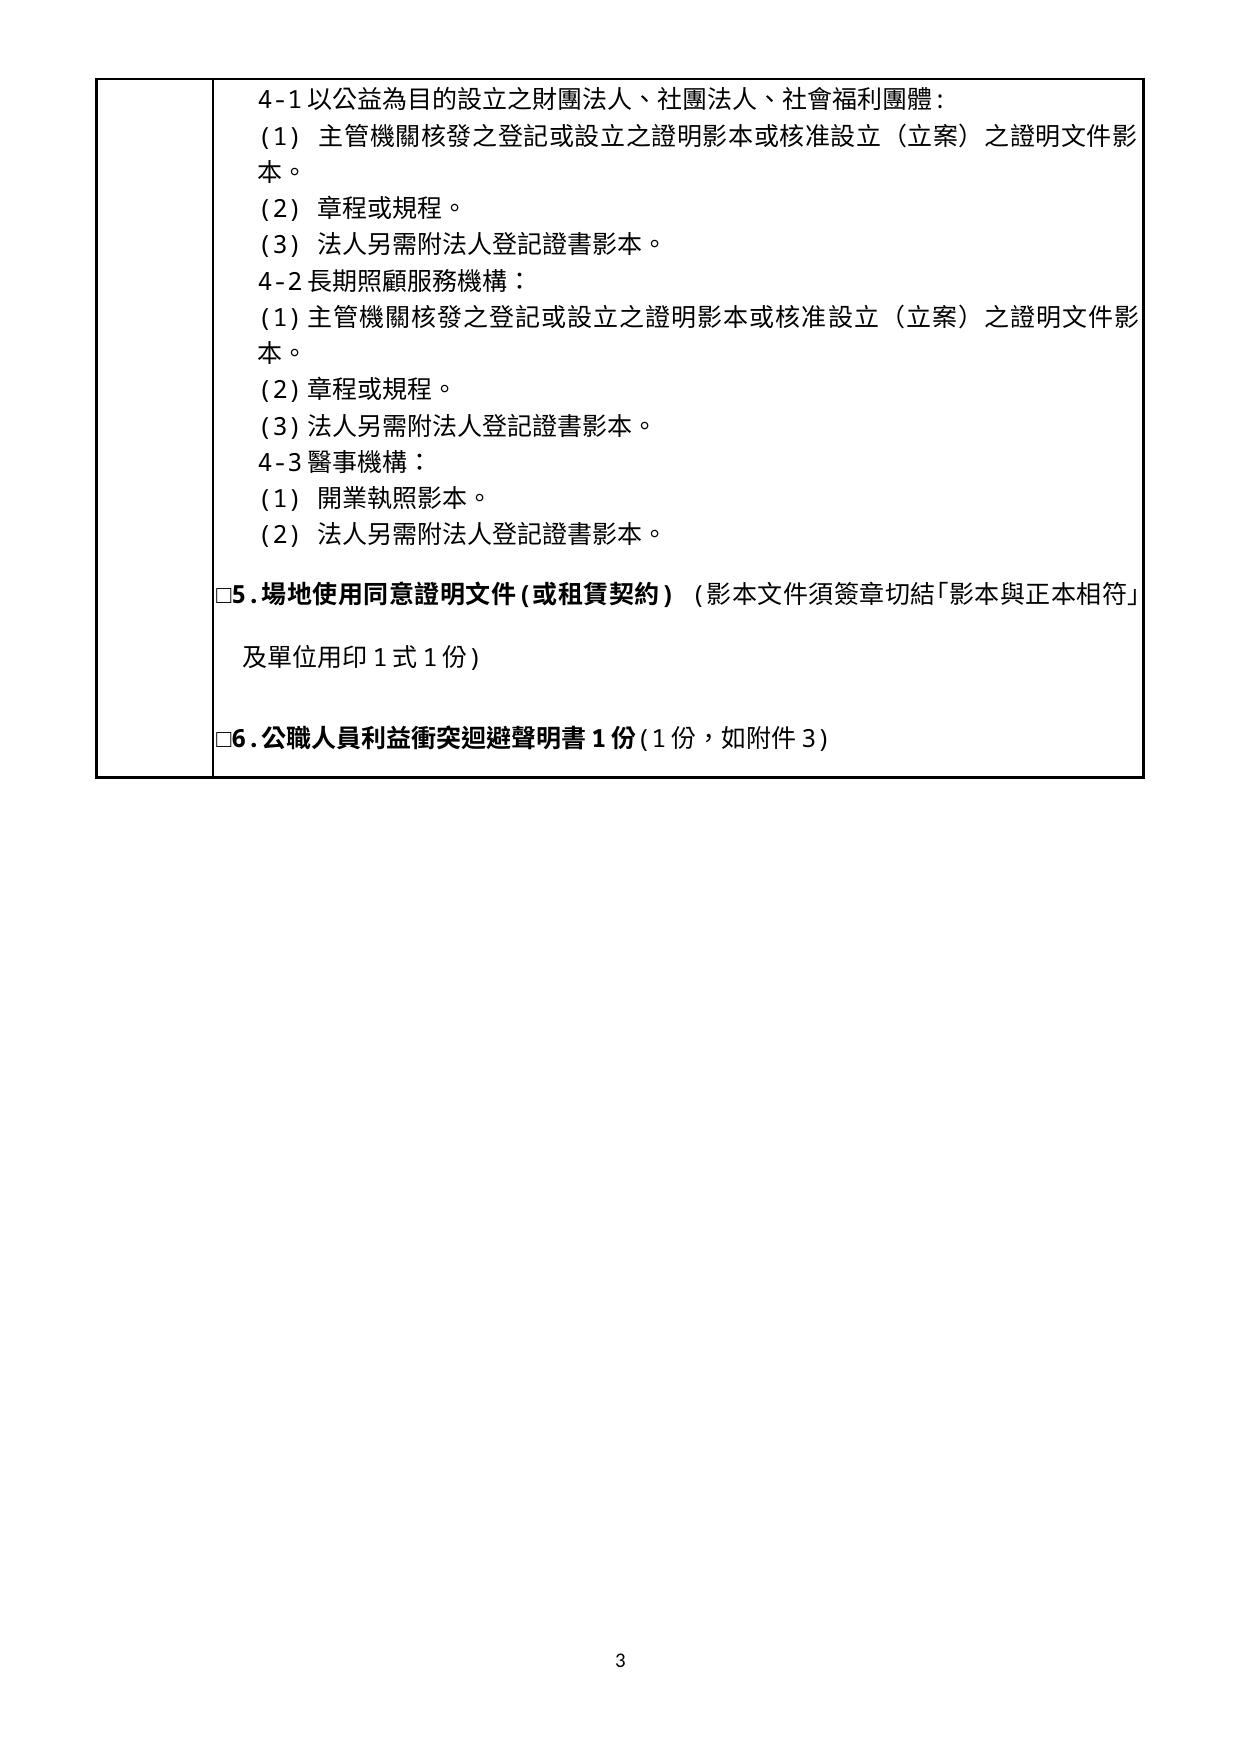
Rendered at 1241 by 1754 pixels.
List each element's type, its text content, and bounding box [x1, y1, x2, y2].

table_cell [98, 80, 212, 776]
table_cell 4-1以公益為目的設立之財團法人、社團法人、社會福利團體: (1) 主管機關核發之登記或設立之證明影本或核准設立（立案）之證明文件影本。 (2) 章程或規程。 (3) 法人另需附法人登記證書影本。 4-2長期照顧服務機構： 主管機關核發之登記或設立之證明影本或核准設立（立案）之證明文件影本。 章程或規程。 法人另需附法人登記證書影本。 4-3醫事機構： (1) 開業執照影本。 (2) 法人另需附法人登記證書影本。 □5.場地使用同意證明文件(或租賃契約) (影本文件須簽章切結｢影本與正本相符｣及單位用印1式1份) □6.公職人員利益衝突迴避聲明書1份(1份，如附件3) [214, 80, 1142, 776]
